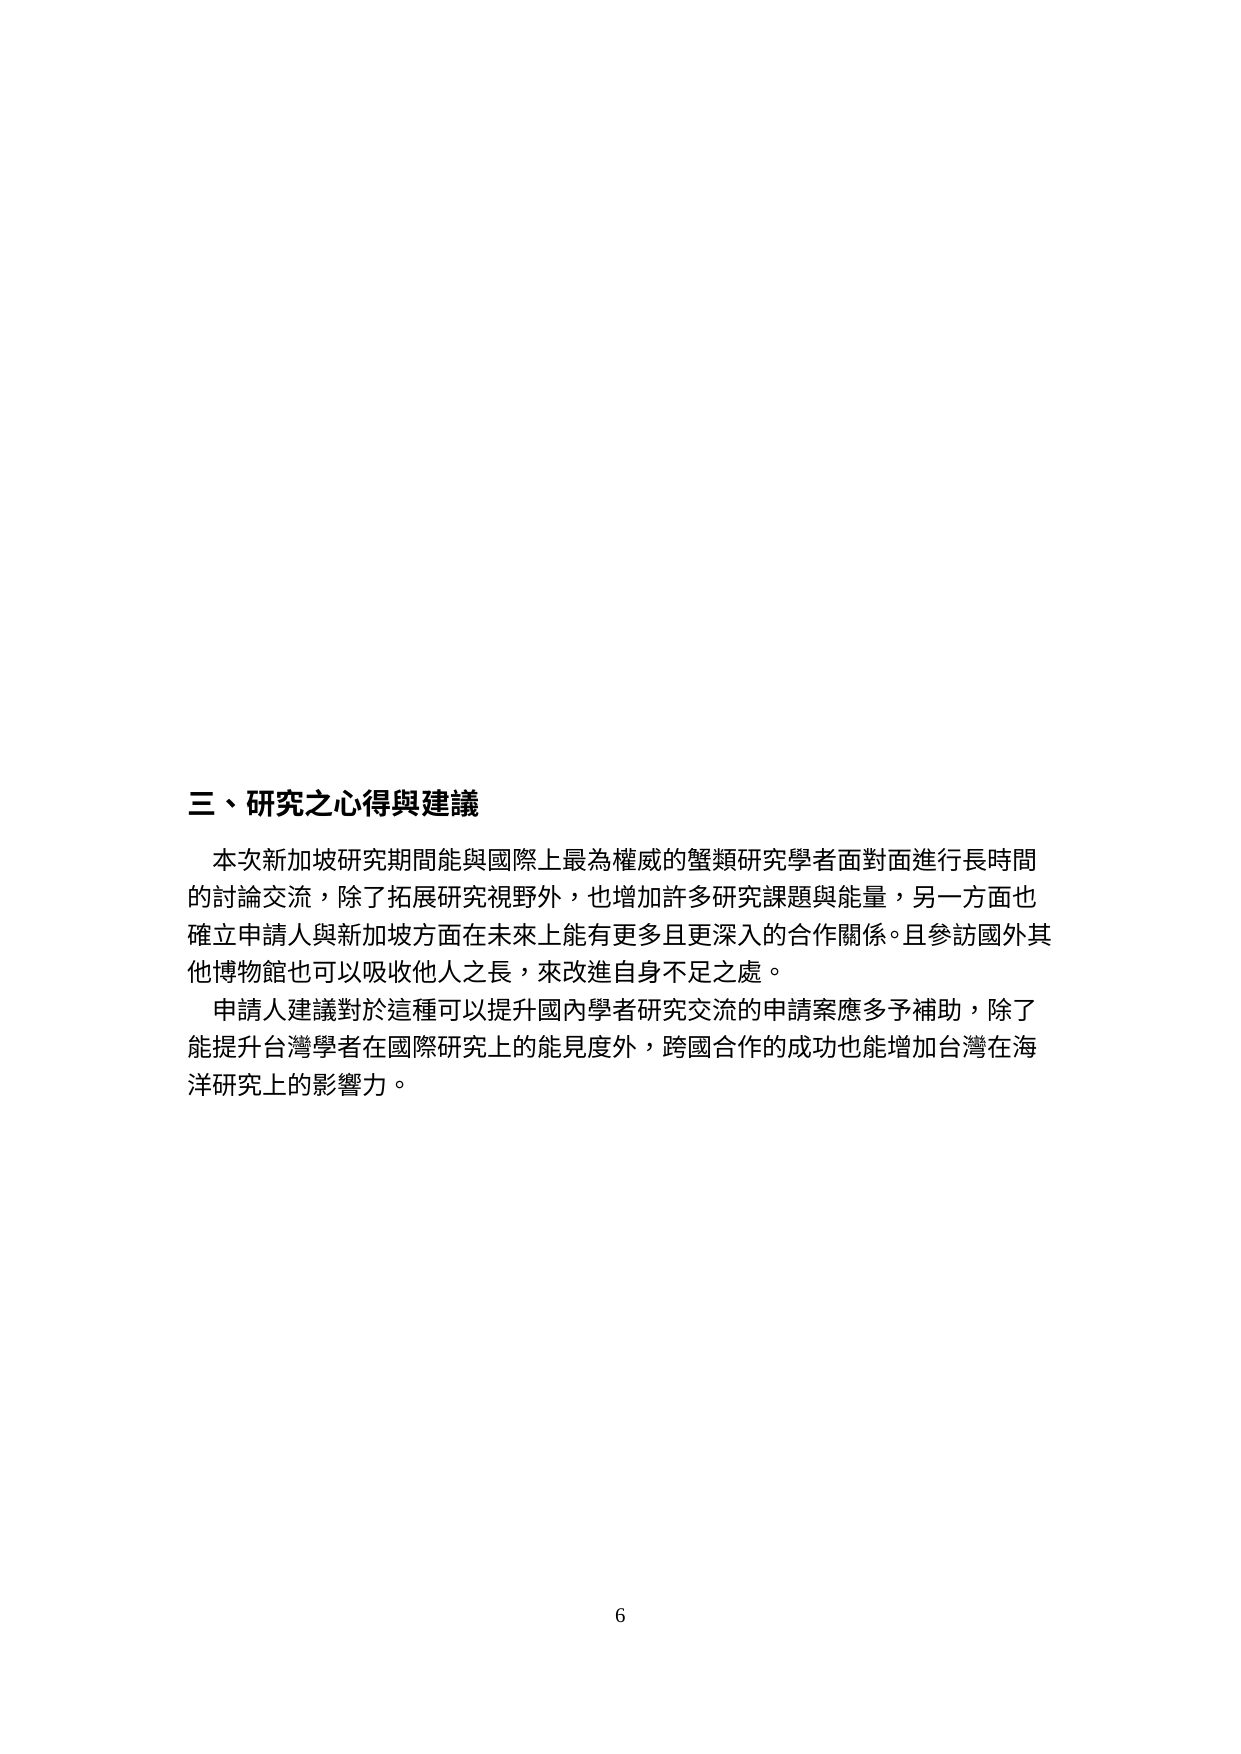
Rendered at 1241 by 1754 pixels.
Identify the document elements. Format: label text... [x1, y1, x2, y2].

text 本次新加坡研究期間能與國際上最為權威的蟹類研究學者面對面進行長時間的討論交流，除了拓展研究視野外，也增加許多研究課題與能量，另一方面也確立申請人與新加坡方面在未來上能有更多且更深入的合作關係。且參訪國外其他博物館也可以吸收他人之長，來改進自身不足之處。 [187, 839, 1053, 989]
text 申請人建議對於這種可以提升國內學者研究交流的申請案應多予補助，除了能提升台灣學者在國際研究上的能見度外，跨國合作的成功也能增加台灣在海洋研究上的影響力。 [187, 989, 1053, 1102]
text 三、研究之心得與建議 [187, 764, 1053, 839]
